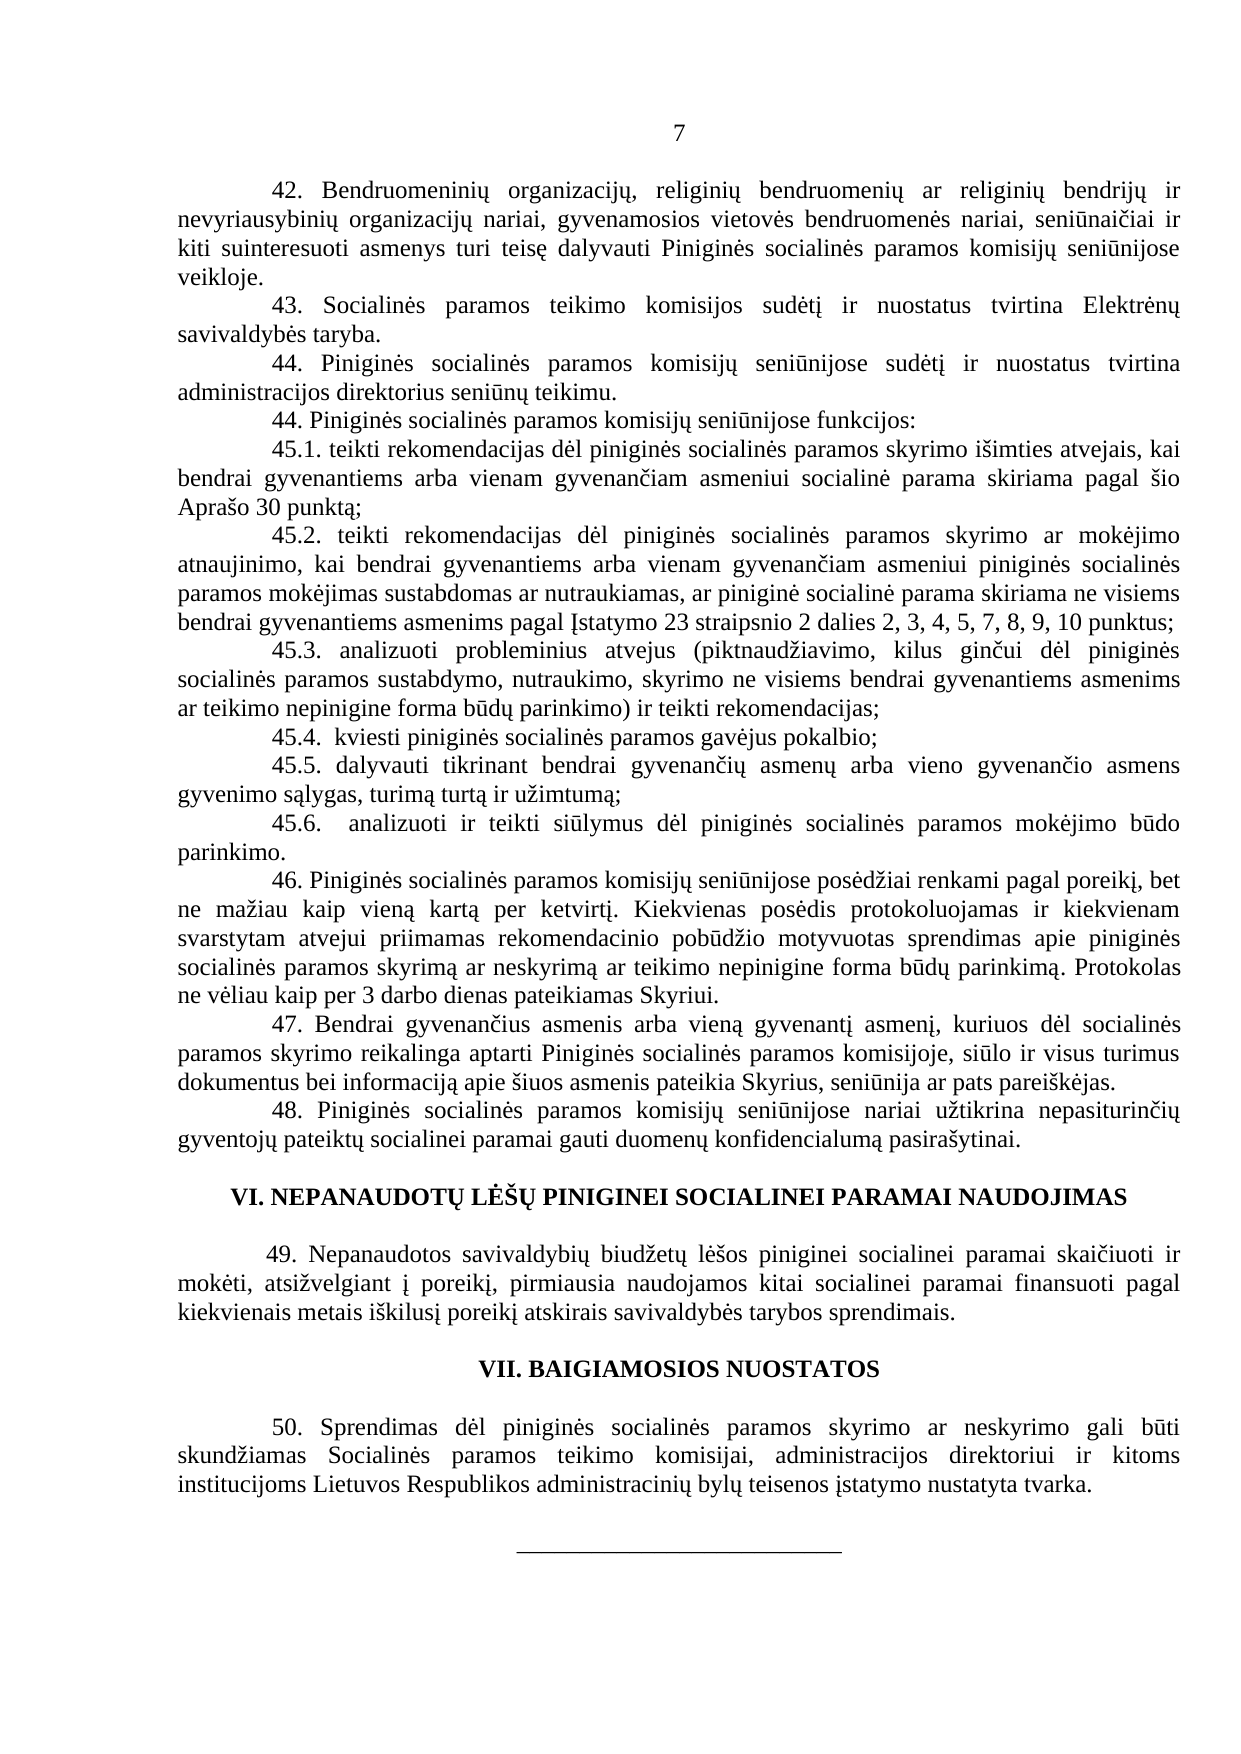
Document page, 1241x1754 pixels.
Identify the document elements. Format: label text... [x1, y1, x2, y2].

text 47. Bendrai gyvenančius asmenis arba vieną gyvenantį asmenį, kuriuos dėl socialinės paramos skyrimo reikalinga aptarti Piniginės socialinės paramos komisijoje, siūlo ir visus turimus dokumentus bei informaciją apie šiuos asmenis pateikia Skyrius, seniūnija ar pats pareiškėjas. [177, 1009, 1181, 1096]
text VI. NEPANAUDOTŲ LĖŠŲ PINIGINEI SOCIALINEI PARAMAI NAUDOJIMAS [177, 1182, 1181, 1211]
text 44. Piniginės socialinės paramos komisijų seniūnijose funkcijos: [177, 406, 1181, 434]
text 45.5. dalyvauti tikrinant bendrai gyvenančių asmenų arba vieno gyvenančio asmens gyvenimo sąlygas, turimą turtą ir užimtumą; [177, 751, 1181, 808]
text 45.1. teikti rekomendacijas dėl piniginės socialinės paramos skyrimo išimties atvejais, kai bendrai gyvenantiems arba vienam gyvenančiam asmeniui socialinė parama skiriama pagal šio Aprašo 30 punktą; [177, 434, 1181, 521]
text 45.6. analizuoti ir teikti siūlymus dėl piniginės socialinės paramos mokėjimo būdo parinkimo. [177, 808, 1181, 866]
text 45.2. teikti rekomendacijas dėl piniginės socialinės paramos skyrimo ar mokėjimo atnaujinimo, kai bendrai gyvenantiems arba vienam gyvenančiam asmeniui piniginės socialinės paramos mokėjimas sustabdomas ar nutraukiamas, ar piniginė socialinė parama skiriama ne visiems bendrai gyvenantiems asmenims pagal Įstatymo 23 straipsnio 2 dalies 2, 3, 4, 5, 7, 8, 9, 10 punktus; [177, 521, 1181, 636]
text 49. Nepanaudotos savivaldybių biudžetų lėšos piniginei socialinei paramai skaičiuoti ir mokėti, atsižvelgiant į poreikį, pirmiausia naudojamos kitai socialinei paramai finansuoti pagal kiekvienais metais iškilusį poreikį atskirais savivaldybės tarybos sprendimais. [177, 1239, 1181, 1326]
text 46. Piniginės socialinės paramos komisijų seniūnijose posėdžiai renkami pagal poreikį, bet ne mažiau kaip vieną kartą per ketvirtį. Kiekvienas posėdis protokoluojamas ir kiekvienam svarstytam atvejui priimamas rekomendacinio pobūdžio motyvuotas sprendimas apie piniginės socialinės paramos skyrimą ar neskyrimą ar teikimo nepinigine forma būdų parinkimą. Protokolas ne vėliau kaip per 3 darbo dienas pateikiamas Skyriui. [177, 866, 1181, 1009]
text 45.3. analizuoti probleminius atvejus (piktnaudžiavimo, kilus ginčui dėl piniginės socialinės paramos sustabdymo, nutraukimo, skyrimo ne visiems bendrai gyvenantiems asmenims ar teikimo nepinigine forma būdų parinkimo) ir teikti rekomendacijas; [177, 636, 1181, 722]
text 44. Piniginės socialinės paramos komisijų seniūnijose sudėtį ir nuostatus tvirtina administracijos direktorius seniūnų teikimu. [177, 348, 1181, 406]
text 45.4. kviesti piniginės socialinės paramos gavėjus pokalbio; [177, 722, 1181, 751]
text 50. Sprendimas dėl piniginės socialinės paramos skyrimo ar neskyrimo gali būti skundžiamas Socialinės paramos teikimo komisijai, administracijos direktoriui ir kitoms institucijoms Lietuvos Respublikos administracinių bylų teisenos įstatymo nustatyta tvarka. [177, 1412, 1181, 1498]
text 43. Socialinės paramos teikimo komisijos sudėtį ir nuostatus tvirtina Elektrėnų savivaldybės taryba. [177, 291, 1181, 348]
text 42. Bendruomeninių organizacijų, religinių bendruomenių ar religinių bendrijų ir nevyriausybinių organizacijų nariai, gyvenamosios vietovės bendruomenės nariai, seniūnaičiai ir kiti suinteresuoti asmenys turi teisę dalyvauti Piniginės socialinės paramos komisijų seniūnijose veikloje. [177, 176, 1181, 291]
text 48. Piniginės socialinės paramos komisijų seniūnijose nariai užtikrina nepasiturinčių gyventojų pateiktų socialinei paramai gauti duomenų konfidencialumą pasirašytinai. [177, 1096, 1181, 1153]
text __________________________ [177, 1527, 1181, 1556]
text VII. BAIGIAMOSIOS NUOSTATOS [177, 1354, 1181, 1383]
